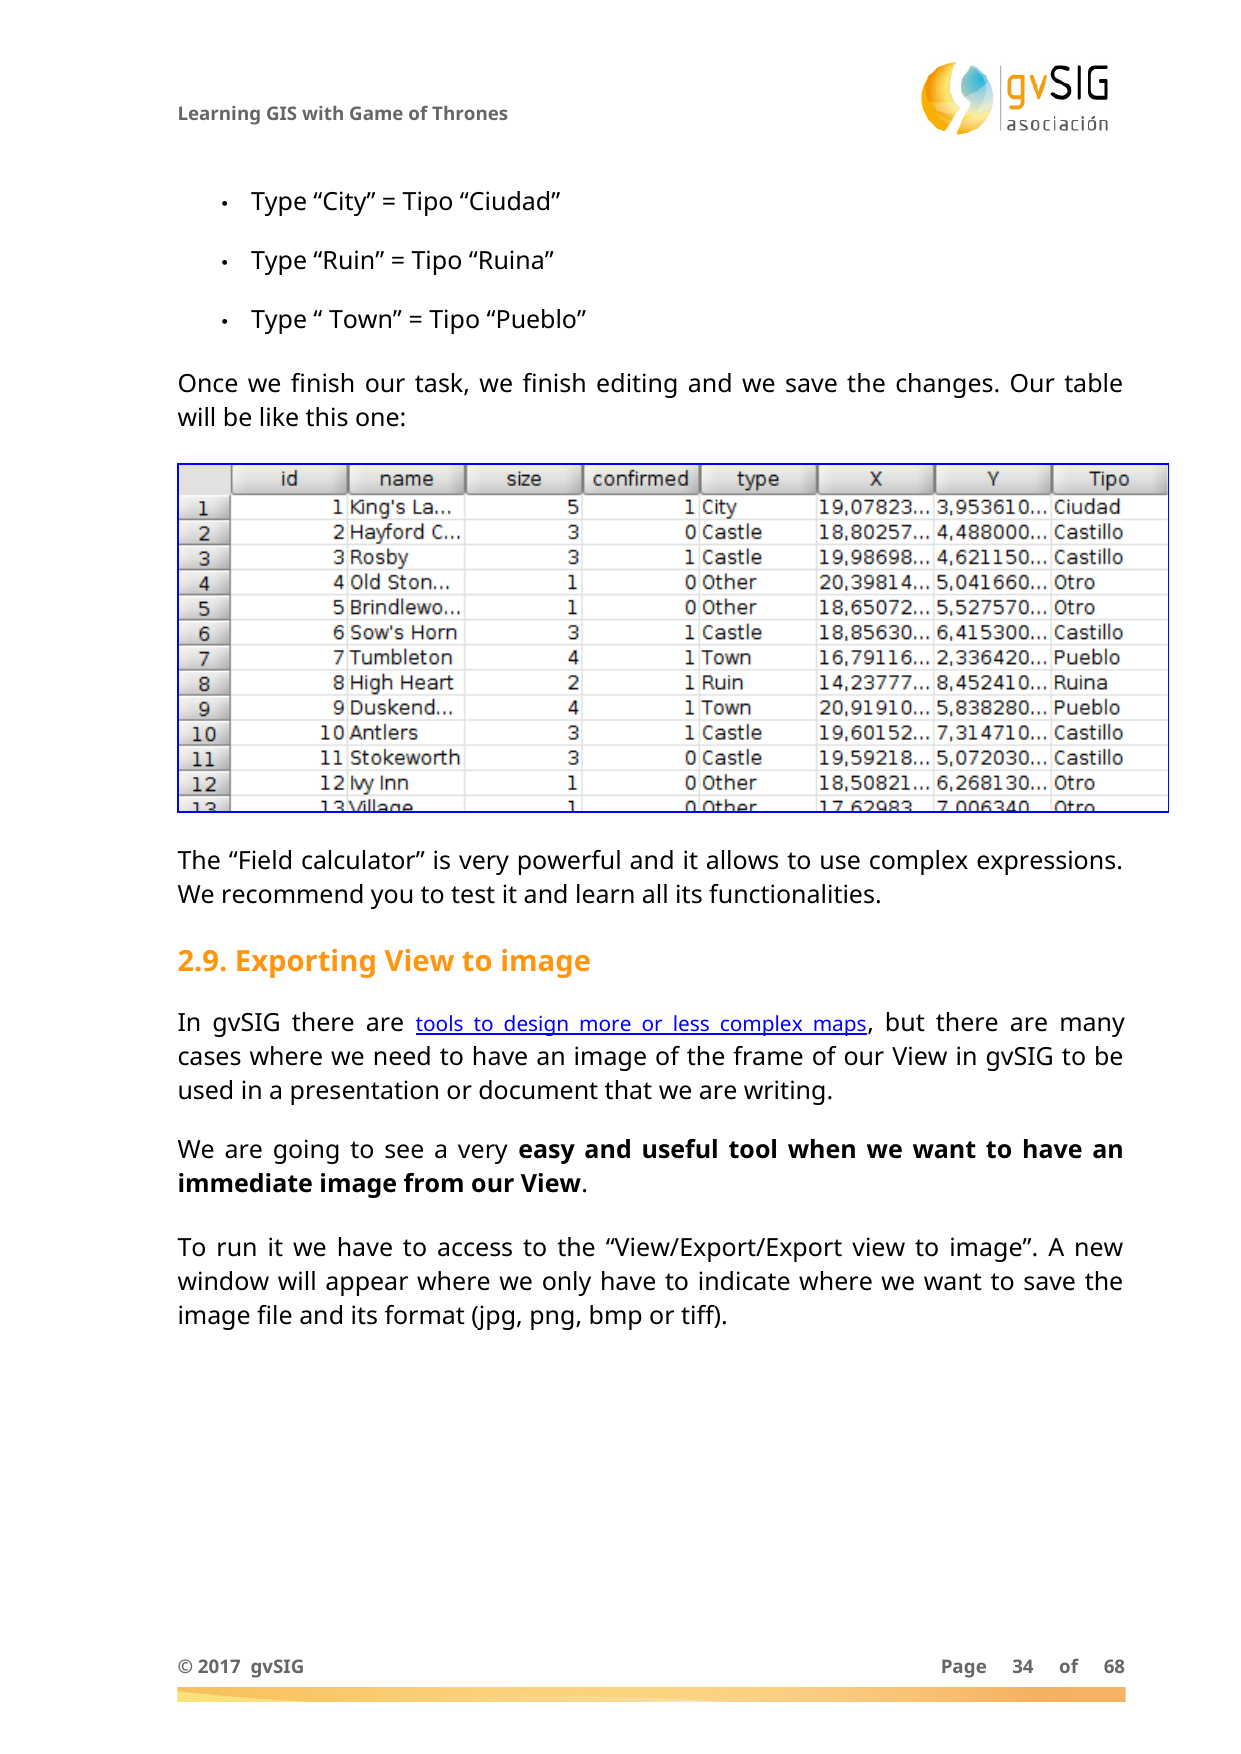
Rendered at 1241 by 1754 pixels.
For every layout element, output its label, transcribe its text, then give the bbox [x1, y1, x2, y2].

picture [902, 47, 1122, 148]
subtitle 2.9. Exporting View to image [177, 940, 1125, 980]
text The “Field calculator” is very powerful and it allows to use complex expressions. We recommend you to test it and learn all its functionalities. [177, 842, 1125, 911]
list Type “Ruin” = Tipo “Ruina” [221, 243, 1125, 277]
list Type “City” = Tipo “Ciudad” [221, 184, 1125, 218]
text In gvSIG there are tools to design more or less complex maps, but there are many cases where we need to have an image of the frame of our View in gvSIG to be used in a presentation or document that we are writing. [177, 1005, 1125, 1107]
list Type “ Town” = Tipo “Pueblo” [221, 302, 1125, 336]
picture [177, 1687, 1126, 1702]
picture [179, 465, 1168, 811]
text Once we finish our task, we finish editing and we save the changes. Our table will be like this one: [177, 365, 1125, 433]
text We are going to see a very easy and useful tool when we want to have an immediate image from our View. [177, 1132, 1125, 1200]
text To run it we have to access to the “View/Export/Export view to image”. A new window will appear where we only have to indicate where we want to save the image file and its format (jpg, png, bmp or tiff). [177, 1229, 1125, 1332]
